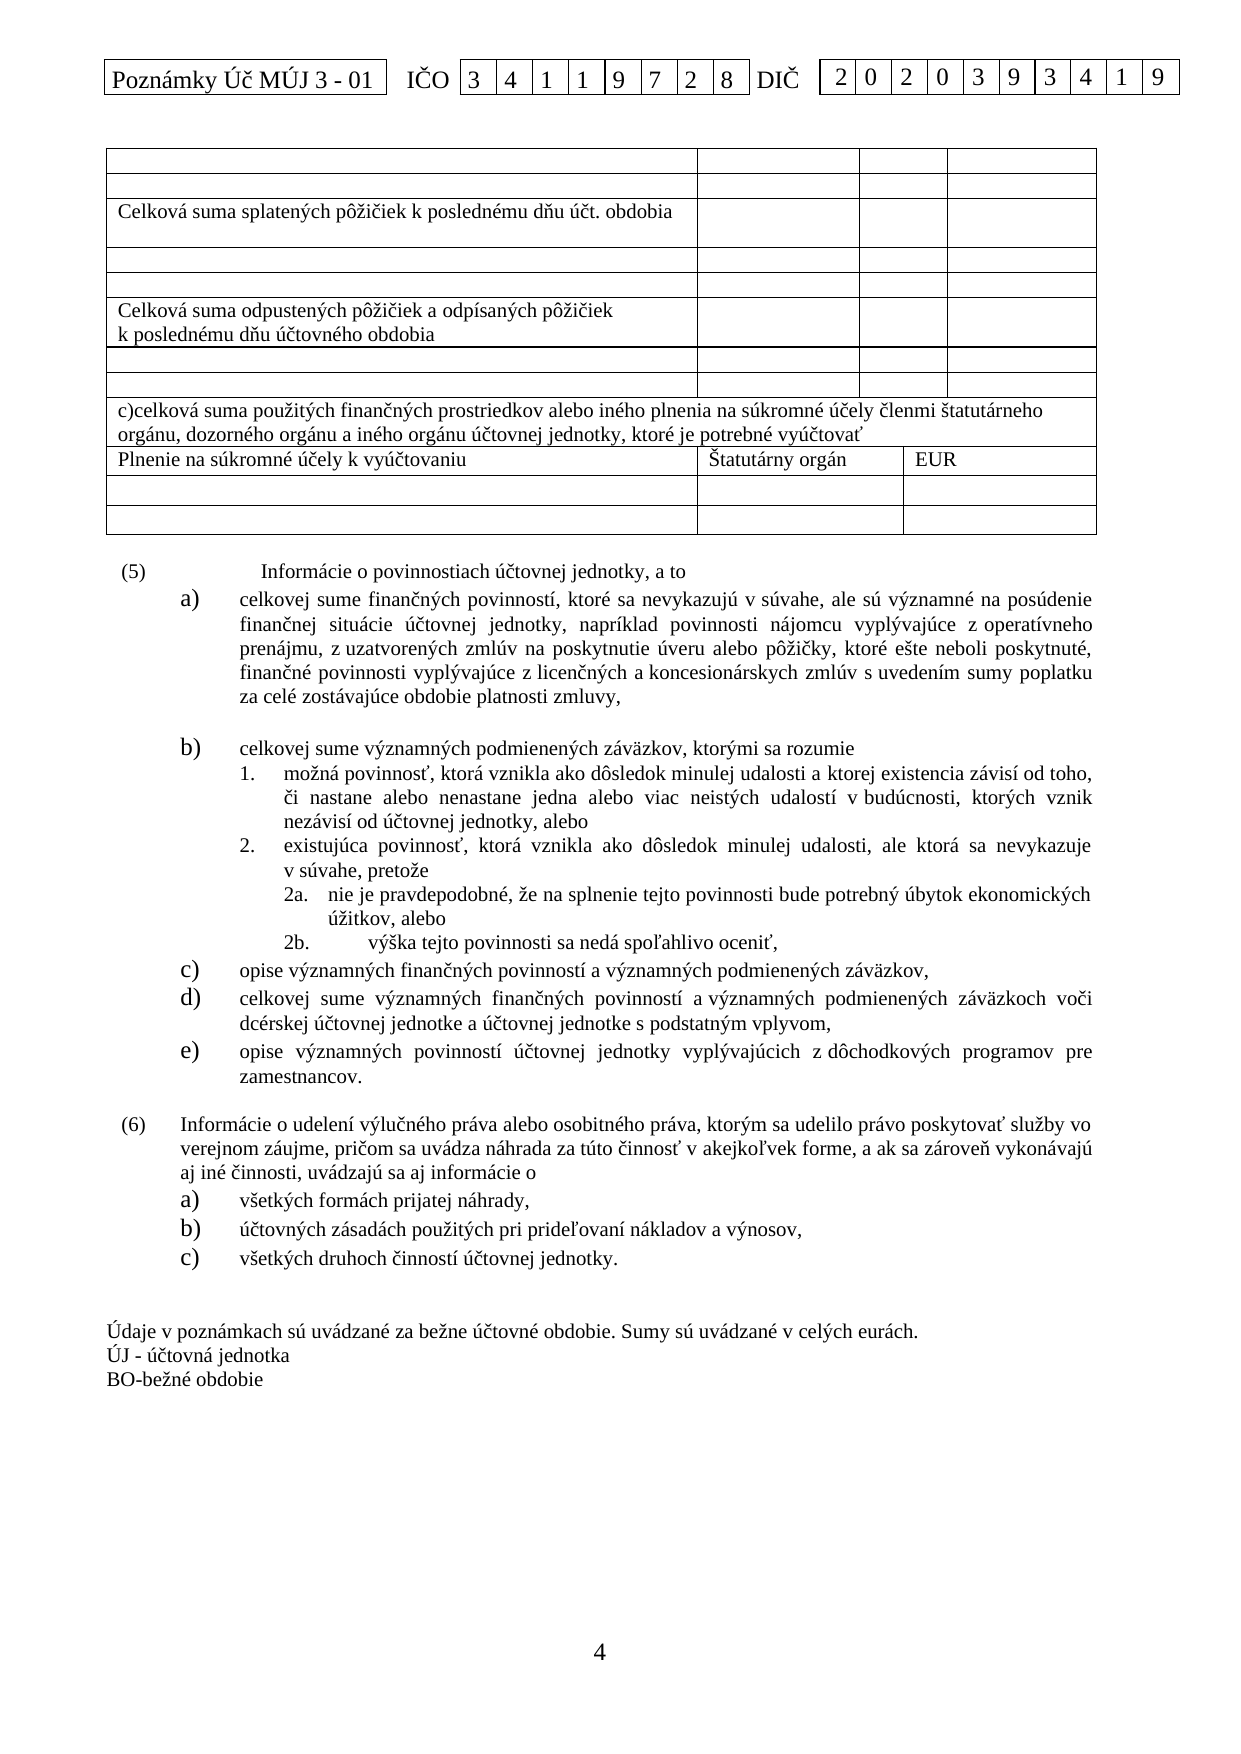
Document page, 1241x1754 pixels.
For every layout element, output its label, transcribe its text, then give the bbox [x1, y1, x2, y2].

list existujúca povinnosť, ktorá vznikla ako dôsledok minulej udalosti, ale ktorá sa nevykazuje v súvahe, pretože [239, 833, 1092, 882]
text Údaje v poznámkach sú uvádzané za bežne účtovné obdobie. Sumy sú uvádzané v celých eurách. [106, 1319, 1092, 1343]
list nie je pravdepodobné, že na splnenie tejto povinnosti bude potrebný úbytok ekonomických úžitkov, alebo [283, 882, 1092, 930]
list všetkých formách prijatej náhrady, [180, 1184, 1092, 1213]
table_cell [948, 174, 1096, 198]
list celkovej sume významných podmienených záväzkov, ktorými sa rozumie [180, 732, 1092, 761]
table_cell EUR [904, 447, 1096, 475]
list Informácie o povinnostiach účtovnej jednotky, a to [121, 559, 1092, 583]
table_cell [698, 174, 859, 198]
table_cell [107, 273, 697, 297]
table_cell [860, 248, 947, 272]
table_cell [698, 373, 859, 397]
list všetkých druhoch činností účtovnej jednotky. [180, 1242, 1092, 1271]
table_cell Štatutárny orgán [698, 447, 903, 475]
table_cell [698, 199, 859, 247]
table_cell [107, 149, 697, 173]
table_cell [107, 476, 697, 505]
table_cell [107, 506, 697, 534]
table_cell Plnenie na súkromné účely k vyúčtovaniu [107, 447, 697, 475]
table_cell [948, 373, 1096, 397]
table_cell [948, 298, 1096, 346]
table_cell [860, 348, 947, 372]
table_cell [860, 149, 947, 173]
table_cell [698, 149, 859, 173]
table_cell [904, 506, 1096, 534]
table_cell [948, 348, 1096, 372]
list opise významných povinností účtovnej jednotky vyplývajúcich z dôchodkových programov pre zamestnancov. [180, 1035, 1092, 1088]
table_cell [860, 373, 947, 397]
table_cell [860, 199, 947, 247]
list celkovej sume významných finančných povinností a významných podmienených záväzkoch voči dcérskej účtovnej jednotke a účtovnej jednotke s podstatným vplyvom, [180, 982, 1092, 1035]
table_cell [860, 273, 947, 297]
table_cell [948, 199, 1096, 247]
table_cell [948, 149, 1096, 173]
table_cell [698, 248, 859, 272]
table_cell [107, 174, 697, 198]
table_cell [107, 348, 697, 372]
list výška tejto povinnosti sa nedá spoľahlivo oceniť, [283, 930, 1092, 954]
table_cell Celková suma splatených pôžičiek k poslednému dňu účt. obdobia [107, 199, 697, 247]
text ÚJ - účtovná jednotka [106, 1343, 1092, 1367]
table_cell [107, 248, 697, 272]
table_cell [698, 476, 903, 505]
table_cell [698, 298, 859, 346]
table_cell [698, 348, 859, 372]
table_cell [860, 174, 947, 198]
table_cell c)celková suma použitých finančných prostriedkov alebo iného plnenia na súkromné účely členmi štatutárneho orgánu, dozorného orgánu a iného orgánu účtovnej jednotky, ktoré je potrebné vyúčtovať [107, 398, 1096, 446]
table_cell [107, 373, 697, 397]
table_cell [948, 248, 1096, 272]
text BO-bežné obdobie [106, 1367, 1092, 1391]
table_cell [698, 273, 859, 297]
list Informácie o udelení výlučného práva alebo osobitného práva, ktorým sa udelilo právo poskytovať služby vo verejnom záujme, pričom sa uvádza náhrada za túto činnosť v akejkoľvek forme, a ak sa zároveň vykonávajú aj iné činnosti, uvádzajú sa aj informácie o [121, 1112, 1092, 1184]
list opise významných finančných povinností a významných podmienených záväzkov, [180, 954, 1092, 982]
list možná povinnosť, ktorá vznikla ako dôsledok minulej udalosti a ktorej existencia závisí od toho, či nastane alebo nenastane jedna alebo viac neistých udalostí v budúcnosti, ktorých vznik nezávisí od účtovnej jednotky, alebo [239, 761, 1092, 833]
list celkovej sume finančných povinností, ktoré sa nevykazujú v súvahe, ale sú významné na posúdenie finančnej situácie účtovnej jednotky, napríklad povinnosti nájomcu vyplývajúce z operatívneho prenájmu, z uzatvorených zmlúv na poskytnutie úveru alebo pôžičky, ktoré ešte neboli poskytnuté, finančné povinnosti vyplývajúce z licenčných a koncesionárskych zmlúv s uvedením sumy poplatku za celé zostávajúce obdobie platnosti zmluvy, [180, 583, 1092, 708]
list účtovných zásadách použitých pri prideľovaní nákladov a výnosov, [180, 1213, 1092, 1242]
table_cell [698, 506, 903, 534]
table_cell Celková suma odpustených pôžičiek a odpísaných pôžičiek k poslednému dňu účtovného obdobia [107, 298, 697, 346]
table_cell [904, 476, 1096, 505]
table_cell [948, 273, 1096, 297]
table_cell [860, 298, 947, 346]
